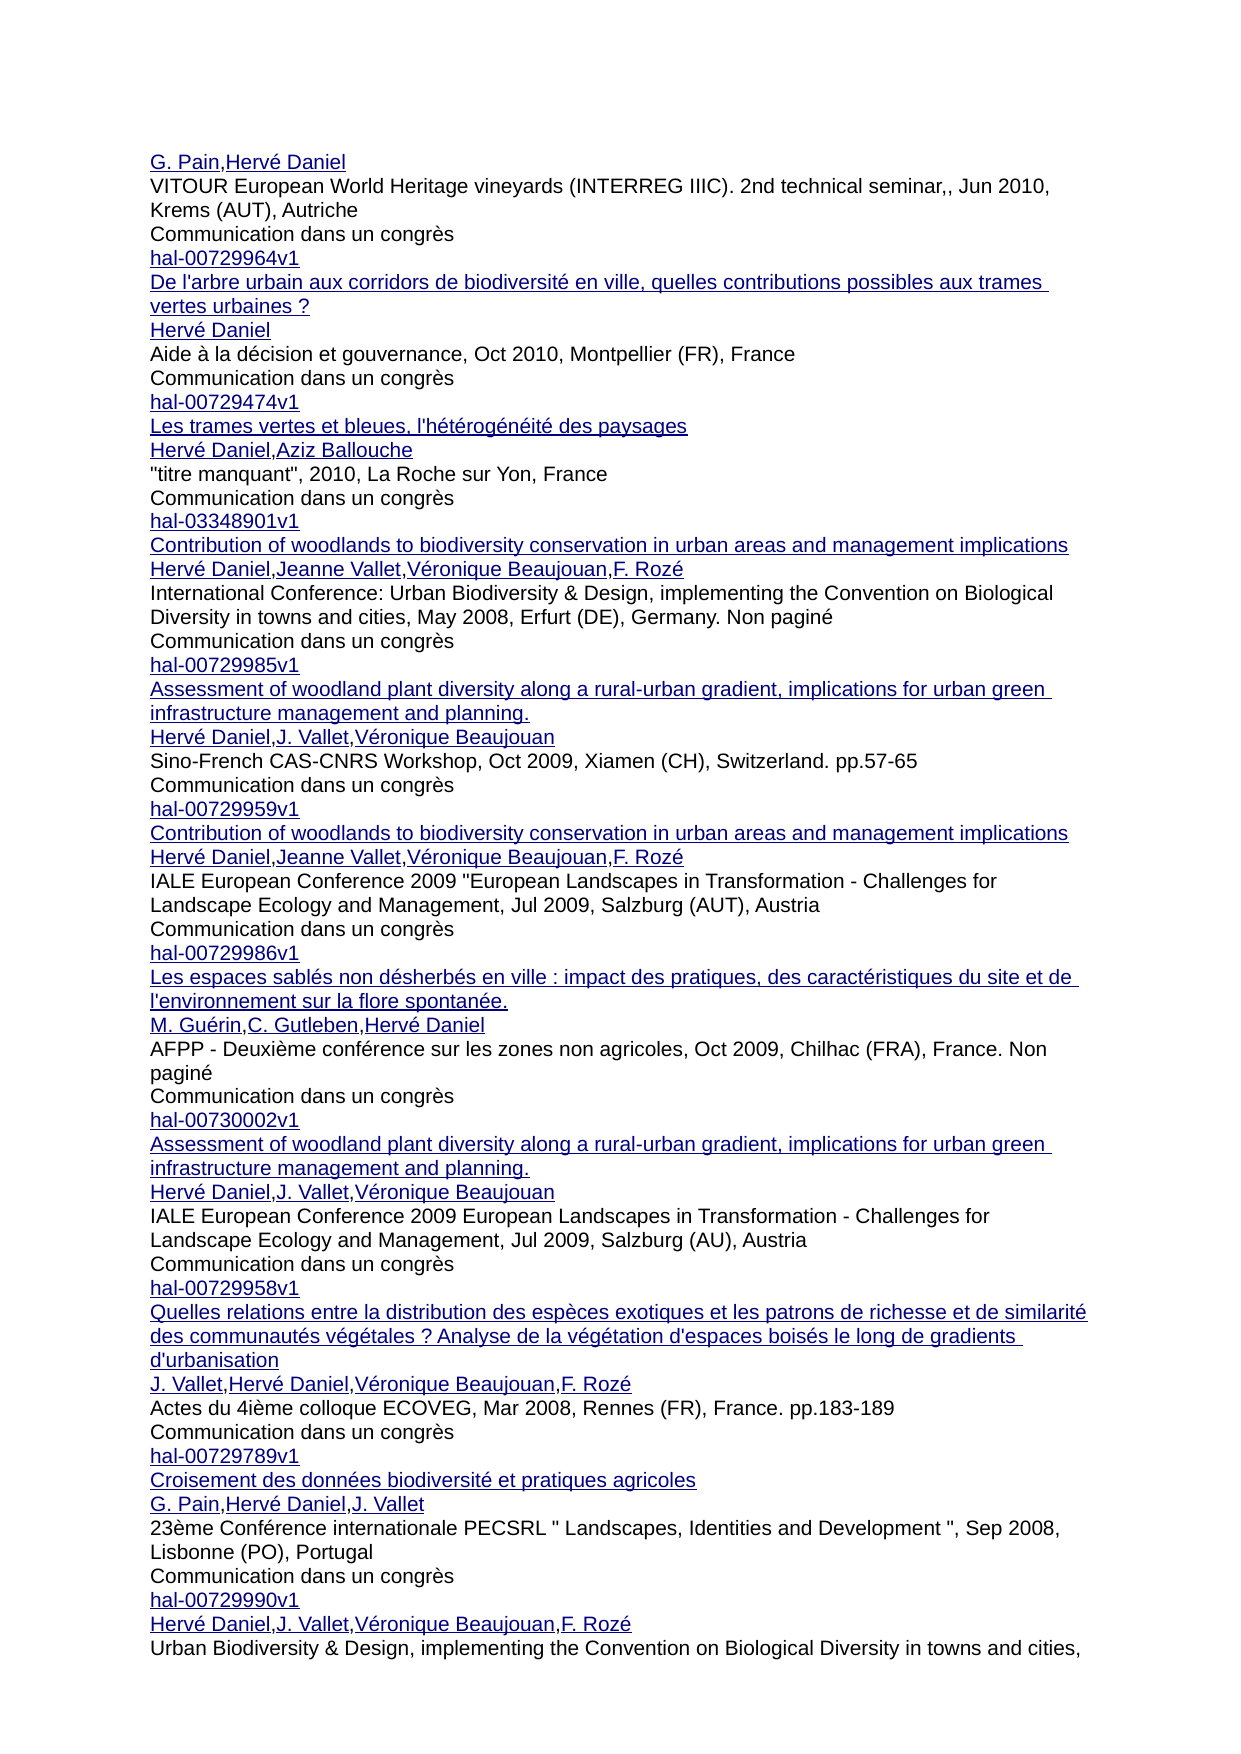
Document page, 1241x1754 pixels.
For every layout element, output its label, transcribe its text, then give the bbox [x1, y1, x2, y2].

table_cell Assessment of woodland plant diversity along a rural-urban gradient, implications for urban green infrastructure management and planning. Hervé Daniel,J. Vallet,Véronique Beaujouan IALE European Conference 2009 European Landscapes in Transformation - Challenges for Landscape Ecology and Management, Jul 2009, Salzburg (AU), Austria Communication dans un congrès hal-00729958v1 [150, 1132, 1090, 1300]
table_cell Croisement des données biodiversité et pratiques agricoles G. Pain,Hervé Daniel,J. Vallet 23ème Conférence internationale PECSRL " Landscapes, Identities and Development ", Sep 2008, Lisbonne (PO), Portugal Communication dans un congrès hal-00729990v1 [150, 1468, 1090, 1611]
table_cell G. Pain,Hervé Daniel VITOUR European World Heritage vineyards (INTERREG IIIC). 2nd technical seminar,, Jun 2010, Krems (AUT), Autriche Communication dans un congrès hal-00729964v1 [150, 150, 1090, 270]
table_cell Contribution of woodlands to biodiversity conservation in urban areas and management implications Hervé Daniel,Jeanne Vallet,Véronique Beaujouan,F. Rozé International Conference: Urban Biodiversity & Design, implementing the Convention on Biological Diversity in towns and cities, May 2008, Erfurt (DE), Germany. Non paginé Communication dans un congrès hal-00729985v1 [150, 533, 1090, 677]
table_cell Les trames vertes et bleues, l'hétérogénéité des paysages Hervé Daniel,Aziz Ballouche "titre manquant", 2010, La Roche sur Yon, France Communication dans un congrès hal-03348901v1 [150, 414, 1090, 533]
table_cell Assessment of woodland plant diversity along a rural-urban gradient, implications for urban green infrastructure management and planning. Hervé Daniel,J. Vallet,Véronique Beaujouan Sino-French CAS-CNRS Workshop, Oct 2009, Xiamen (CH), Switzerland. pp.57-65 Communication dans un congrès hal-00729959v1 [150, 677, 1090, 821]
table_cell Contribution of woodlands to biodiversity conservation in urban areas and management implications Hervé Daniel,Jeanne Vallet,Véronique Beaujouan,F. Rozé IALE European Conference 2009 "European Landscapes in Transformation - Challenges for Landscape Ecology and Management, Jul 2009, Salzburg (AUT), Austria Communication dans un congrès hal-00729986v1 [150, 821, 1090, 964]
table_cell Les espaces sablés non désherbés en ville : impact des pratiques, des caractéristiques du site et de l'environnement sur la flore spontanée. M. Guérin,C. Gutleben,Hervé Daniel AFPP - Deuxième conférence sur les zones non agricoles, Oct 2009, Chilhac (FRA), France. Non paginé Communication dans un congrès hal-00730002v1 [150, 965, 1090, 1132]
table_cell Quelles relations entre la distribution des espèces exotiques et les patrons de richesse et de similarité des communautés végétales ? Analyse de la végétation d'espaces boisés le long de gradients d'urbanisation J. Vallet,Hervé Daniel,Véronique Beaujouan,F. Rozé Actes du 4ième colloque ECOVEG, Mar 2008, Rennes (FR), France. pp.183-189 Communication dans un congrès hal-00729789v1 [150, 1300, 1090, 1468]
table_cell Effect of urban-rural gradient on the distribution of woodland flora Hervé Daniel,J. Vallet,Véronique Beaujouan,F. Rozé Urban Biodiversity & Design, implementing the Convention on Biological Diversity in towns and cities, May 2008, Erfurt (DE), Germany Communication dans un congrès hal-00729124v1 [150, 1611, 1090, 1659]
table_cell De l'arbre urbain aux corridors de biodiversité en ville, quelles contributions possibles aux trames vertes urbaines ? Hervé Daniel Aide à la décision et gouvernance, Oct 2010, Montpellier (FR), France Communication dans un congrès hal-00729474v1 [150, 270, 1090, 413]
